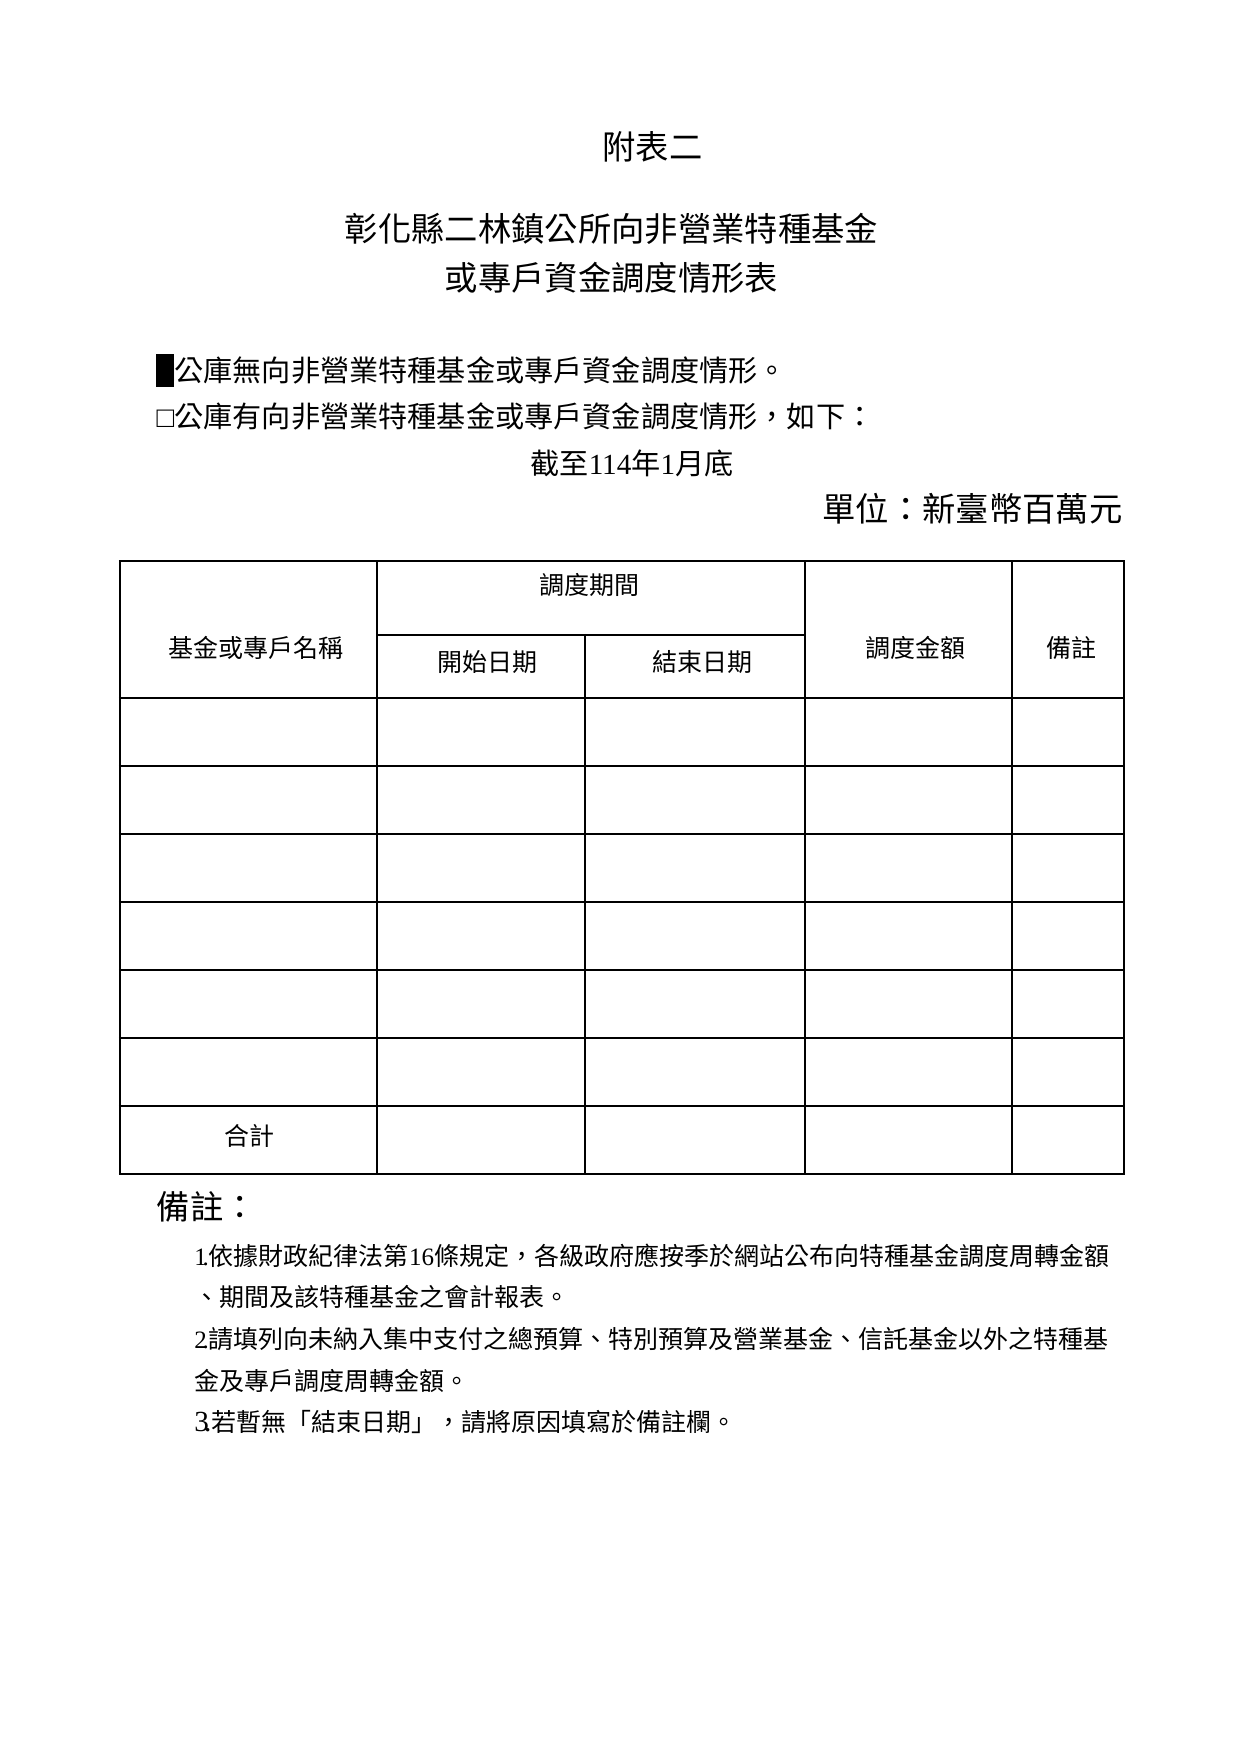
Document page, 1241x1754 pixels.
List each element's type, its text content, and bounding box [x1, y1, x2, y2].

table_cell 開始日期 [378, 636, 584, 697]
table_header 基金或專戶名稱 [121, 562, 376, 697]
table_cell 結束日期 [586, 636, 804, 697]
table_cell [378, 767, 584, 833]
table_header 調度期間 [378, 562, 804, 634]
table_cell [378, 1107, 584, 1173]
table_cell [378, 835, 584, 901]
table_cell [586, 835, 804, 901]
table_cell [121, 903, 376, 969]
text □公庫無向非營業特種基金或專戶資金調度情形。 [156, 347, 1122, 390]
table_cell [806, 835, 1011, 901]
table_cell [378, 971, 584, 1037]
table_cell [378, 699, 584, 765]
table_cell [1013, 1039, 1123, 1105]
table_cell [121, 1039, 376, 1105]
table_cell [586, 767, 804, 833]
table_cell [121, 699, 376, 765]
table_header 調度金額 [806, 562, 1011, 697]
subtitle 附表二 [182, 118, 1122, 169]
text 3.若暫無「結束日期」，請將原因填寫於備註欄。 [194, 1403, 1122, 1439]
table_cell [1013, 1107, 1123, 1173]
table_header 備註 [1013, 562, 1123, 697]
text 1.依據財政紀律法第16條規定，各級政府應按季於網站公布向特種基金調度周轉金額、期間及該特種基金之會計報表。 [194, 1236, 1109, 1314]
text 截至114年1月底 [530, 440, 1122, 482]
table_cell [1013, 767, 1123, 833]
table_cell [586, 1039, 804, 1105]
table_cell [121, 835, 376, 901]
table_cell [586, 903, 804, 969]
table_cell [1013, 699, 1123, 765]
text 單位：新臺幣百萬元 [118, 482, 1122, 531]
table_cell [1013, 903, 1123, 969]
text 2.請填列向未納入集中支付之總預算、特別預算及營業基金、信託基金以外之特種基金及專戶調度周轉金額。 [194, 1319, 1109, 1397]
table_cell [806, 1107, 1011, 1173]
table_cell [1013, 971, 1123, 1037]
table_cell [806, 903, 1011, 969]
table_cell 合計 [121, 1107, 376, 1173]
table_cell [121, 767, 376, 833]
subtitle 彰化縣二林鎮公所向非營業特種基金或專戶資金調度情形表 [339, 203, 883, 300]
table_cell [806, 699, 1011, 765]
table_cell [378, 903, 584, 969]
table_cell [586, 699, 804, 765]
table_cell [806, 1039, 1011, 1105]
table_cell [378, 1039, 584, 1105]
table_cell [1013, 835, 1123, 901]
text 備註： [156, 1181, 1122, 1229]
text □公庫有向非營業特種基金或專戶資金調度情形，如下： [156, 394, 1122, 436]
table_cell [586, 1107, 804, 1173]
table_cell [806, 971, 1011, 1037]
table_cell [121, 971, 376, 1037]
table_cell [586, 971, 804, 1037]
table_cell [806, 767, 1011, 833]
